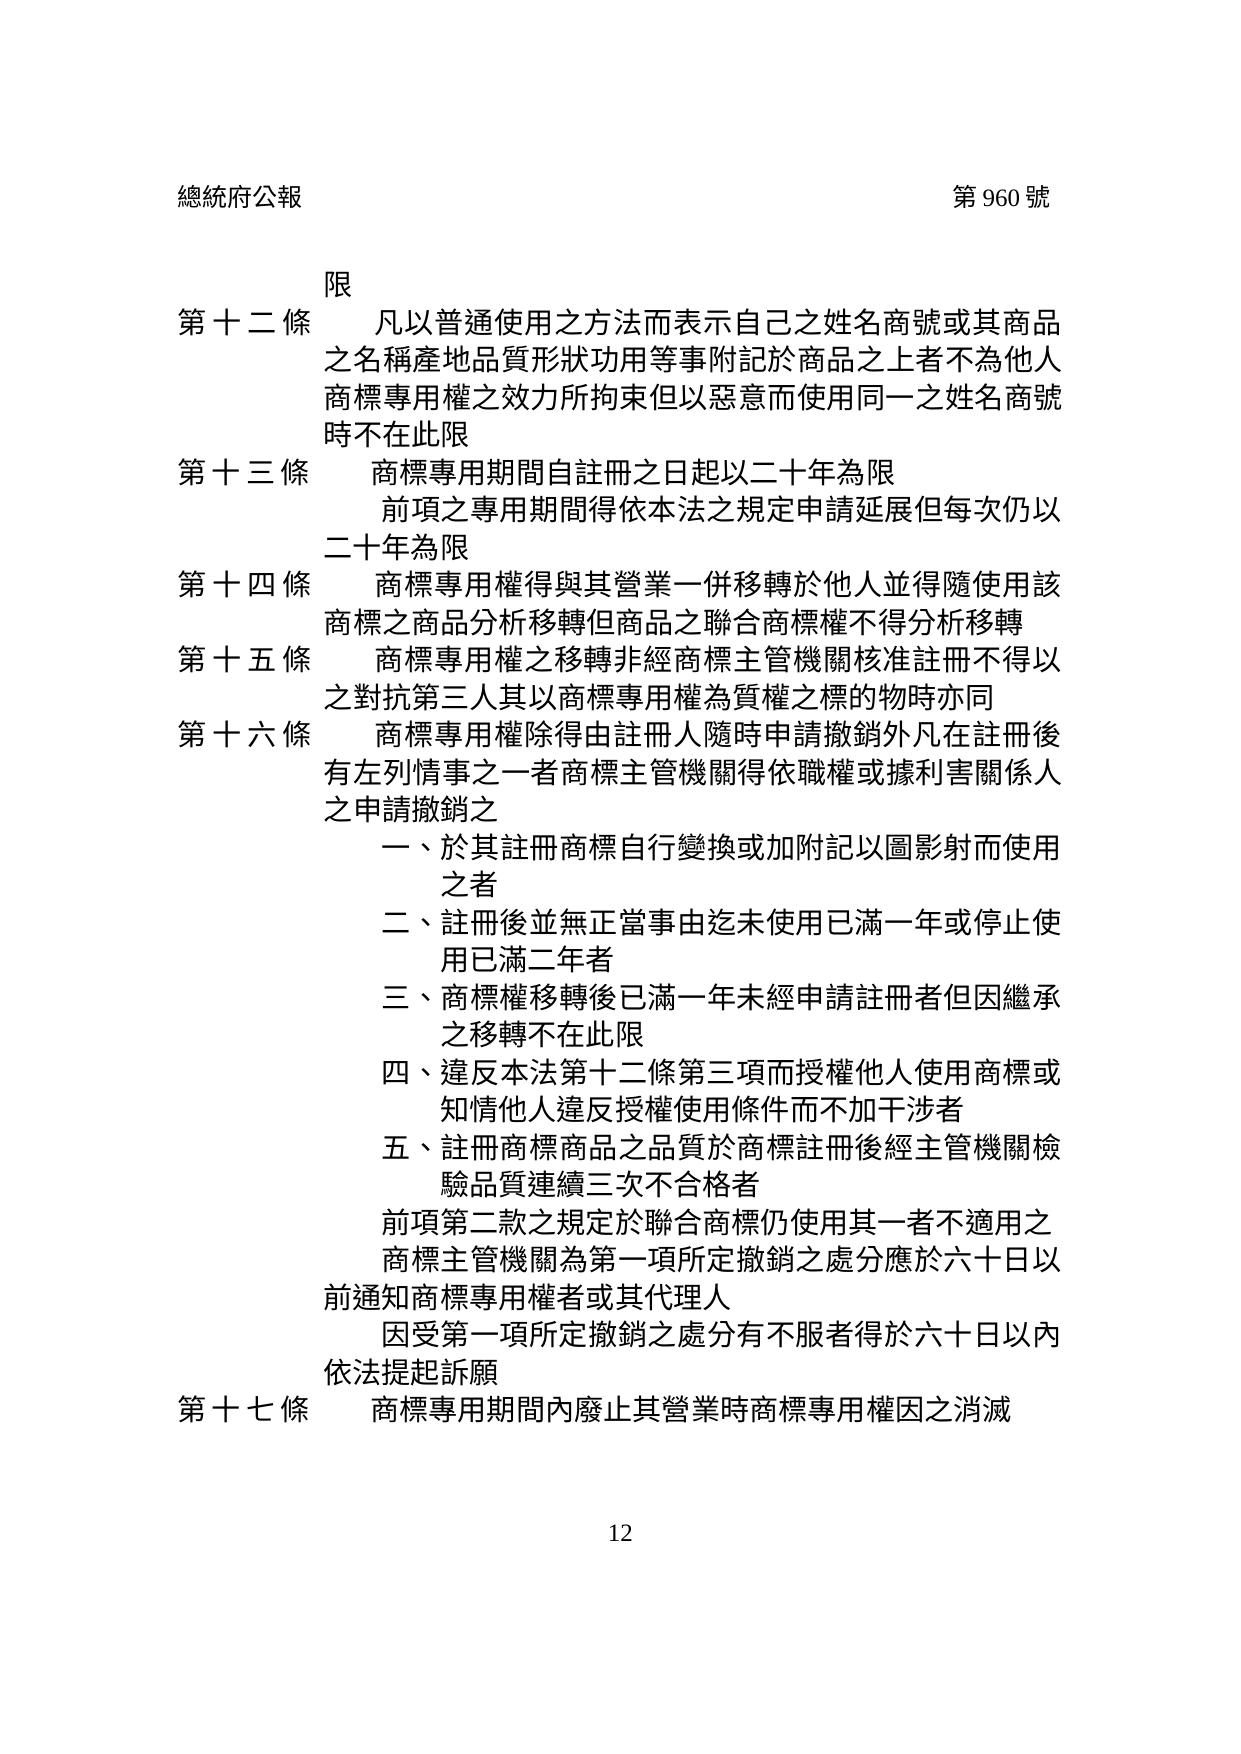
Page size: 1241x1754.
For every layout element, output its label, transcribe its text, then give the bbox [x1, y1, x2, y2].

text 前項之專用期間得依本法之規定申請延展但每次仍以二十年為限 [323, 491, 1063, 566]
text 商標主管機關為第一項所定撤銷之處分應於六十日以前通知商標專用權者或其代理人 [323, 1241, 1063, 1316]
text 二、註冊後並無正當事由迄未使用已滿一年或停止使用已滿二年者 [381, 903, 1063, 978]
text 五、註冊商標商品之品質於商標註冊後經主管機關檢驗品質連續三次不合格者 [381, 1128, 1063, 1203]
text 一、於其註冊商標自行變換或加附記以圖影射而使用之者 [381, 828, 1063, 903]
text 第十五條 商標專用權之移轉非經商標主管機關核准註冊不得以之對抗第三人其以商標專用權為質權之標的物時亦同 [177, 641, 1063, 716]
text 因受第一項所定撤銷之處分有不服者得於六十日以內依法提起訴願 [323, 1316, 1063, 1391]
text 限 [323, 266, 1063, 303]
text 第十四條 商標專用權得與其營業一併移轉於他人並得隨使用該商標之商品分析移轉但商品之聯合商標權不得分析移轉 [177, 566, 1063, 641]
text 第十二條 凡以普通使用之方法而表示自己之姓名商號或其商品之名稱產地品質形狀功用等事附記於商品之上者不為他人商標專用權之效力所拘束但以惡意而使用同一之姓名商號時不在此限 [177, 303, 1063, 453]
text 四、違反本法第十二條第三項而授權他人使用商標或知情他人違反授權使用條件而不加干涉者 [381, 1053, 1063, 1128]
text 第十三條 商標專用期間自註冊之日起以二十年為限 [177, 453, 1063, 491]
text 三、商標權移轉後已滿一年未經申請註冊者但因繼承之移轉不在此限 [381, 978, 1063, 1053]
text 第十六條 商標專用權除得由註冊人隨時申請撤銷外凡在註冊後有左列情事之一者商標主管機關得依職權或據利害關係人之申請撤銷之 [177, 716, 1063, 828]
text 前項第二款之規定於聯合商標仍使用其一者不適用之 [323, 1203, 1063, 1241]
text 第十七條 商標專用期間內廢止其營業時商標專用權因之消滅 [177, 1391, 1063, 1428]
